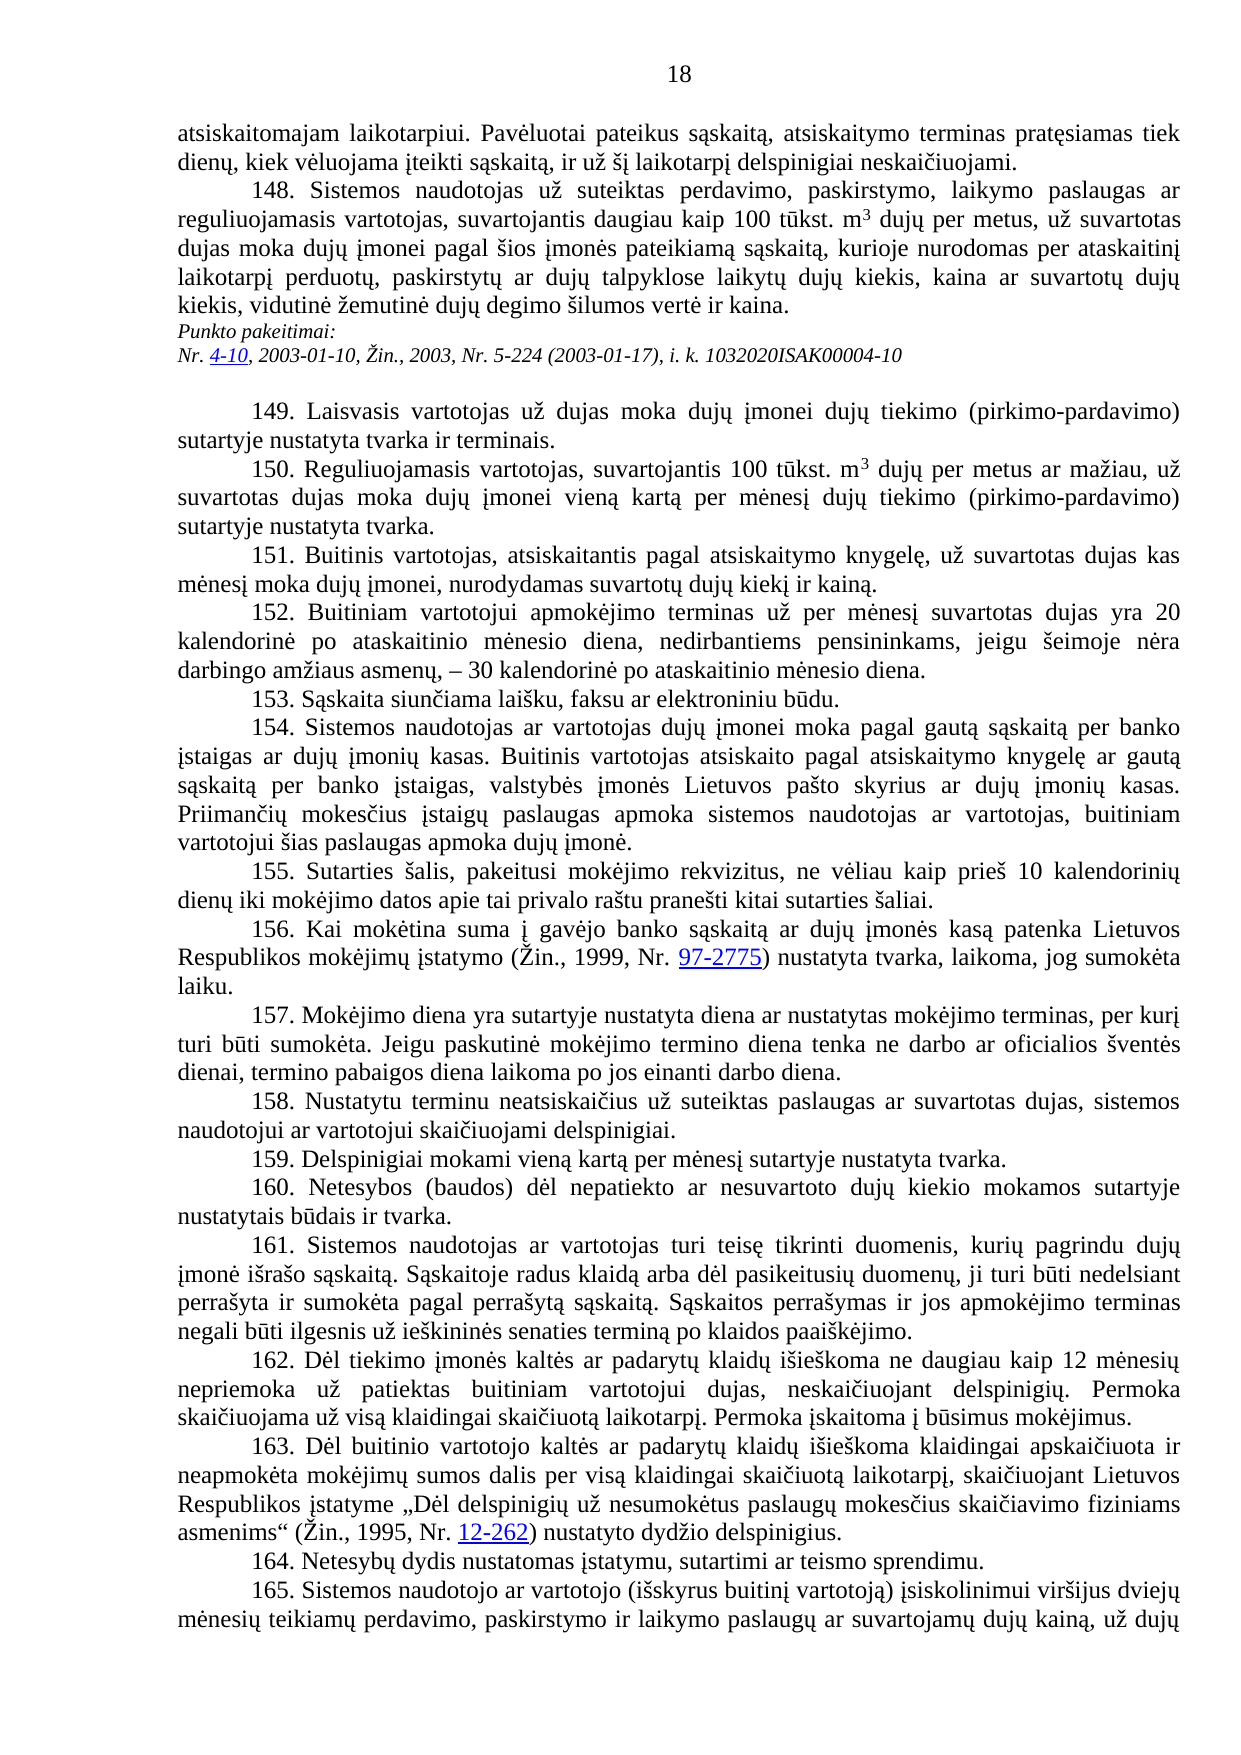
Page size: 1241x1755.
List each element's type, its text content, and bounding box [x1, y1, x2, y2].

text 157. Mokėjimo diena yra sutartyje nustatyta diena ar nustatytas mokėjimo terminas, per kurį turi būti sumokėta. Jeigu paskutinė mokėjimo termino diena tenka ne darbo ar oficialios šventės dienai, termino pabaigos diena laikoma po jos einanti darbo diena. [177, 1000, 1181, 1086]
text 161. Sistemos naudotojas ar vartotojas turi teisę tikrinti duomenis, kurių pagrindu dujų įmonė išrašo sąskaitą. Sąskaitoje radus klaidą arba dėl pasikeitusių duomenų, ji turi būti nedelsiant perrašyta ir sumokėta pagal perrašytą sąskaitą. Sąskaitos perrašymas ir jos apmokėjimo terminas negali būti ilgesnis už ieškininės senaties terminą po klaidos paaiškėjimo. [177, 1230, 1181, 1345]
text 156. Kai mokėtina suma į gavėjo banko sąskaitą ar dujų įmonės kasą patenka Lietuvos Respublikos mokėjimų įstatymo (Žin., 1999, Nr. 97-2775) nustatyta tvarka, laikoma, jog sumokėta laiku. [177, 914, 1181, 1000]
text 162. Dėl tiekimo įmonės kaltės ar padarytų klaidų išieškoma ne daugiau kaip 12 mėnesių nepriemoka už patiektas buitiniam vartotojui dujas, neskaičiuojant delspinigių. Permoka skaičiuojama už visą klaidingai skaičiuotą laikotarpį. Permoka įskaitoma į būsimus mokėjimus. [177, 1345, 1181, 1431]
text 149. Laisvasis vartotojas už dujas moka dujų įmonei dujų tiekimo (pirkimo-pardavimo) sutartyje nustatyta tvarka ir terminais. [177, 396, 1181, 454]
text 150. Reguliuojamasis vartotojas, suvartojantis 100 tūkst. m3 dujų per metus ar mažiau, už suvartotas dujas moka dujų įmonei vieną kartą per mėnesį dujų tiekimo (pirkimo-pardavimo) sutartyje nustatyta tvarka. [177, 454, 1181, 540]
text 154. Sistemos naudotojas ar vartotojas dujų įmonei moka pagal gautą sąskaitą per banko įstaigas ar dujų įmonių kasas. Buitinis vartotojas atsiskaito pagal atsiskaitymo knygelę ar gautą sąskaitą per banko įstaigas, valstybės įmonės Lietuvos pašto skyrius ar dujų įmonių kasas. Priimančių mokesčius įstaigų paslaugas apmoka sistemos naudotojas ar vartotojas, buitiniam vartotojui šias paslaugas apmoka dujų įmonė. [177, 712, 1181, 856]
text 148. Sistemos naudotojas už suteiktas perdavimo, paskirstymo, laikymo paslaugas ar reguliuojamasis vartotojas, suvartojantis daugiau kaip 100 tūkst. m3 dujų per metus, už suvartotas dujas moka dujų įmonei pagal šios įmonės pateikiamą sąskaitą, kurioje nurodomas per ataskaitinį laikotarpį perduotų, paskirstytų ar dujų talpyklose laikytų dujų kiekis, kaina ar suvartotų dujų kiekis, vidutinė žemutinė dujų degimo šilumos vertė ir kaina. [177, 176, 1181, 319]
text 165. Sistemos naudotojo ar vartotojo (išskyrus buitinį vartotoją) įsiskolinimui viršijus dviejų mėnesių teikiamų perdavimo, paskirstymo ir laikymo paslaugų ar suvartojamų dujų kainą, už dujų [177, 1575, 1181, 1632]
text atsiskaitomajam laikotarpiui. Pavėluotai pateikus sąskaitą, atsiskaitymo terminas pratęsiamas tiek dienų, kiek vėluojama įteikti sąskaitą, ir už šį laikotarpį delspinigiai neskaičiuojami. [177, 118, 1181, 176]
text 155. Sutarties šalis, pakeitusi mokėjimo rekvizitus, ne vėliau kaip prieš 10 kalendorinių dienų iki mokėjimo datos apie tai privalo raštu pranešti kitai sutarties šaliai. [177, 856, 1181, 914]
text Nr. 4-10, 2003-01-10, Žin., 2003, Nr. 5-224 (2003-01-17), i. k. 1032020ISAK00004-10 [177, 343, 1181, 367]
text 164. Netesybų dydis nustatomas įstatymu, sutartimi ar teismo sprendimu. [177, 1546, 1181, 1575]
text Punkto pakeitimai: [177, 319, 1181, 343]
text 163. Dėl buitinio vartotojo kaltės ar padarytų klaidų išieškoma klaidingai apskaičiuota ir neapmokėta mokėjimų sumos dalis per visą klaidingai skaičiuotą laikotarpį, skaičiuojant Lietuvos Respublikos įstatyme „Dėl delspinigių už nesumokėtus paslaugų mokesčius skaičiavimo fiziniams asmenims“ (Žin., 1995, Nr. 12-262) nustatyto dydžio delspinigius. [177, 1431, 1181, 1546]
text 160. Netesybos (baudos) dėl nepatiekto ar nesuvartoto dujų kiekio mokamos sutartyje nustatytais būdais ir tvarka. [177, 1172, 1181, 1230]
text 159. Delspinigiai mokami vieną kartą per mėnesį sutartyje nustatyta tvarka. [177, 1144, 1181, 1172]
text 153. Sąskaita siunčiama laišku, faksu ar elektroniniu būdu. [177, 684, 1181, 712]
text 152. Buitiniam vartotojui apmokėjimo terminas už per mėnesį suvartotas dujas yra 20 kalendorinė po ataskaitinio mėnesio diena, nedirbantiems pensininkams, jeigu šeimoje nėra darbingo amžiaus asmenų, – 30 kalendorinė po ataskaitinio mėnesio diena. [177, 597, 1181, 684]
text 158. Nustatytu terminu neatsiskaičius už suteiktas paslaugas ar suvartotas dujas, sistemos naudotojui ar vartotojui skaičiuojami delspinigiai. [177, 1086, 1181, 1144]
text 151. Buitinis vartotojas, atsiskaitantis pagal atsiskaitymo knygelę, už suvartotas dujas kas mėnesį moka dujų įmonei, nurodydamas suvartotų dujų kiekį ir kainą. [177, 540, 1181, 597]
